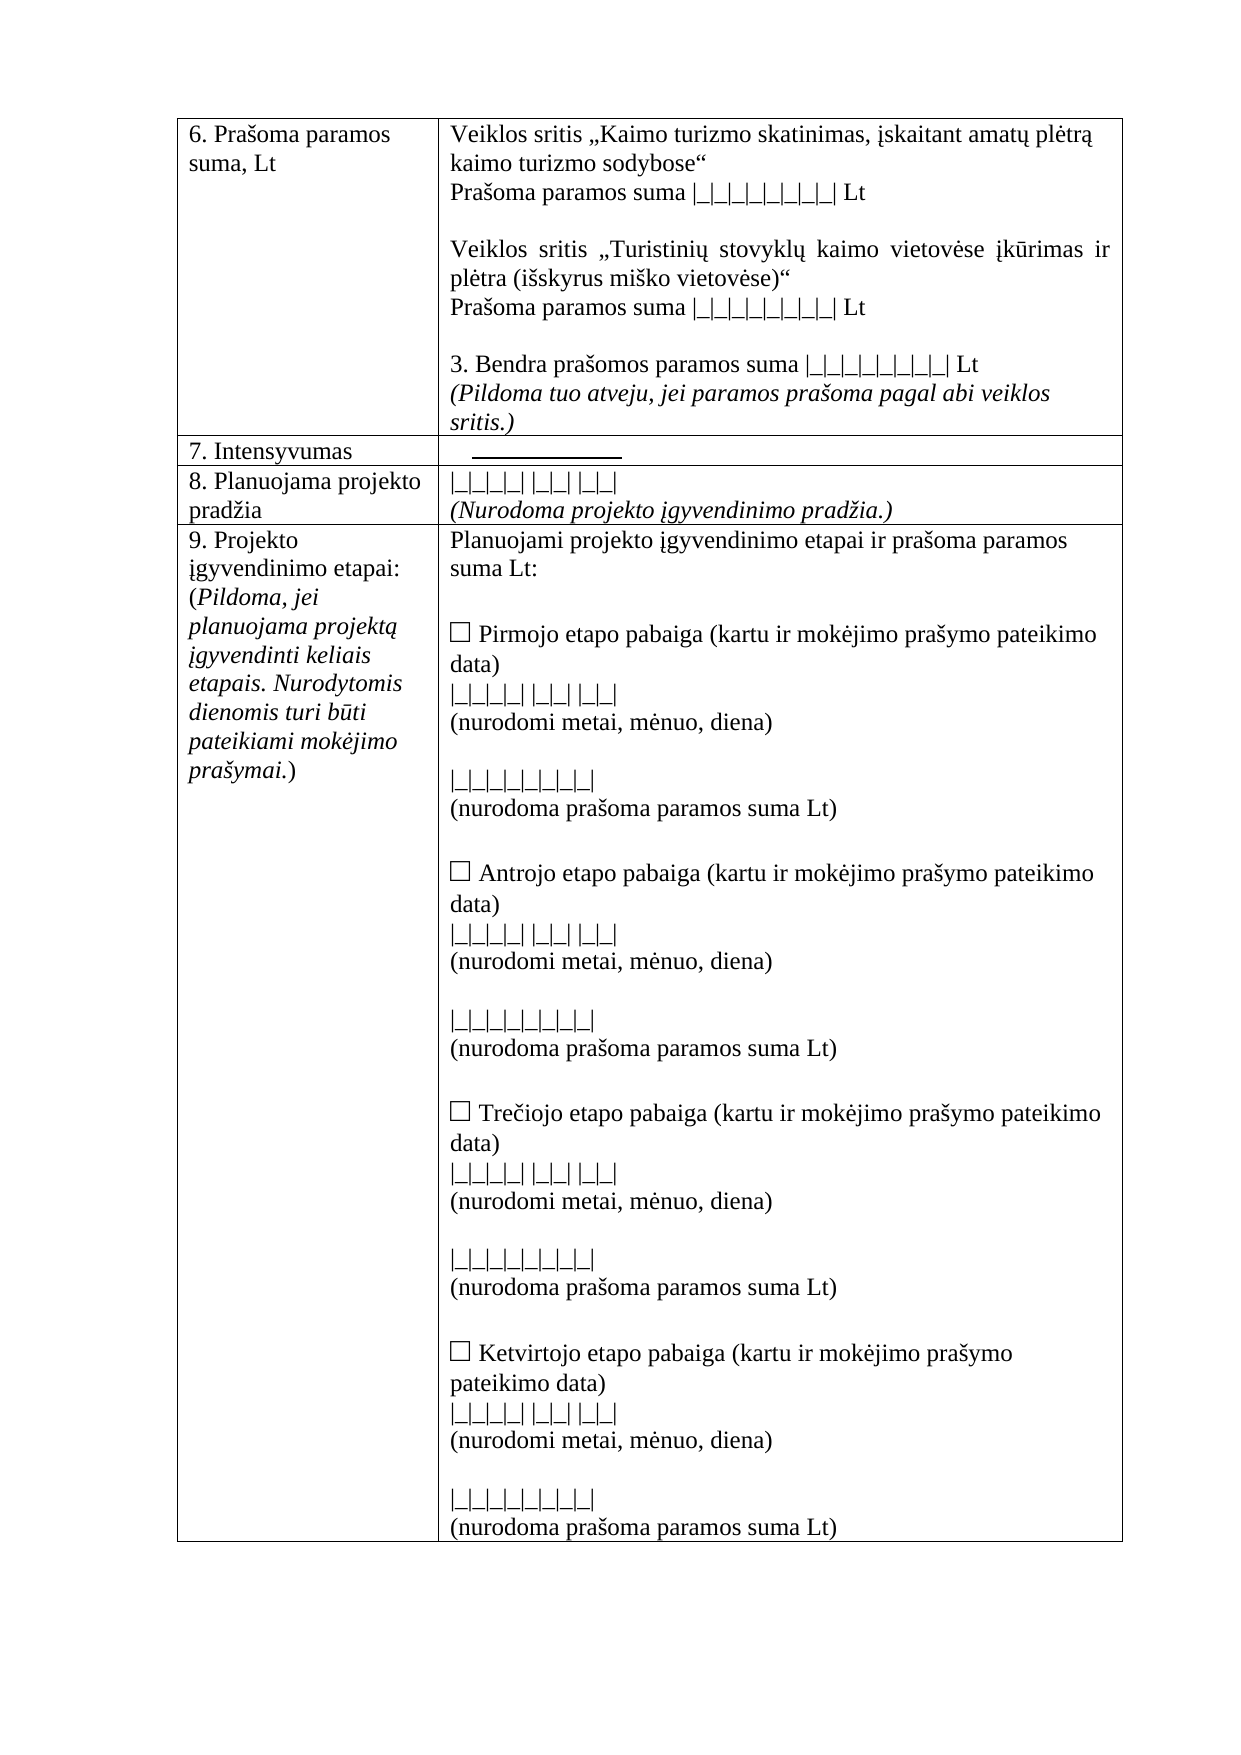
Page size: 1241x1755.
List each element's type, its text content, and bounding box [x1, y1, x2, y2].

table_cell |_|_|_|_| |_|_| |_|_| (Nurodoma projekto įgyvendinimo pradžia.) [439, 466, 1122, 524]
table_cell Planuojami projekto įgyvendinimo etapai ir prašoma paramos suma Lt: □ Pirmojo etapo pabaiga (kartu ir mokėjimo prašymo pateikimo data) |_|_|_|_| |_|_| |_|_| (nurodomi metai, mėnuo, diena) |_|_|_|_|_|_|_|_| (nurodoma prašoma paramos suma Lt) □ Antrojo etapo pabaiga (kartu ir mokėjimo prašymo pateikimo data) |_|_|_|_| |_|_| |_|_| (nurodomi metai, mėnuo, diena) |_|_|_|_|_|_|_|_| (nurodoma prašoma paramos suma Lt) □ Trečiojo etapo pabaiga (kartu ir mokėjimo prašymo pateikimo data) |_|_|_|_| |_|_| |_|_| (nurodomi metai, mėnuo, diena) |_|_|_|_|_|_|_|_| (nurodoma prašoma paramos suma Lt) □ Ketvirtojo etapo pabaiga (kartu ir mokėjimo prašymo pateikimo data) |_|_|_|_| |_|_| |_|_| (nurodomi metai, mėnuo, diena) |_|_|_|_|_|_|_|_| (nurodoma prašoma paramos suma Lt) [439, 525, 1122, 1541]
table_cell 7. Intensyvumas [178, 436, 438, 465]
table_cell 6. Prašoma paramos suma, Lt [178, 119, 438, 435]
table_cell [439, 436, 1122, 465]
table_cell 9. Projekto įgyvendinimo etapai: (Pildoma, jei planuojama projektą įgyvendinti keliais etapais. Nurodytomis dienomis turi būti pateikiami mokėjimo prašymai.) [178, 525, 438, 1541]
table_cell 8. Planuojama projekto pradžia [178, 466, 438, 524]
table_cell Veiklos sritis „Kaimo turizmo skatinimas, įskaitant amatų plėtrą kaimo turizmo sodybose“ Prašoma paramos suma |_|_|_|_|_|_|_|_| Lt Veiklos sritis „Turistinių stovyklų kaimo vietovėse įkūrimas ir plėtra (išskyrus miško vietovėse)“ Prašoma paramos suma |_|_|_|_|_|_|_|_| Lt 3. Bendra prašomos paramos suma |_|_|_|_|_|_|_|_| Lt (Pildoma tuo atveju, jei paramos prašoma pagal abi veiklos sritis.) [439, 119, 1122, 435]
